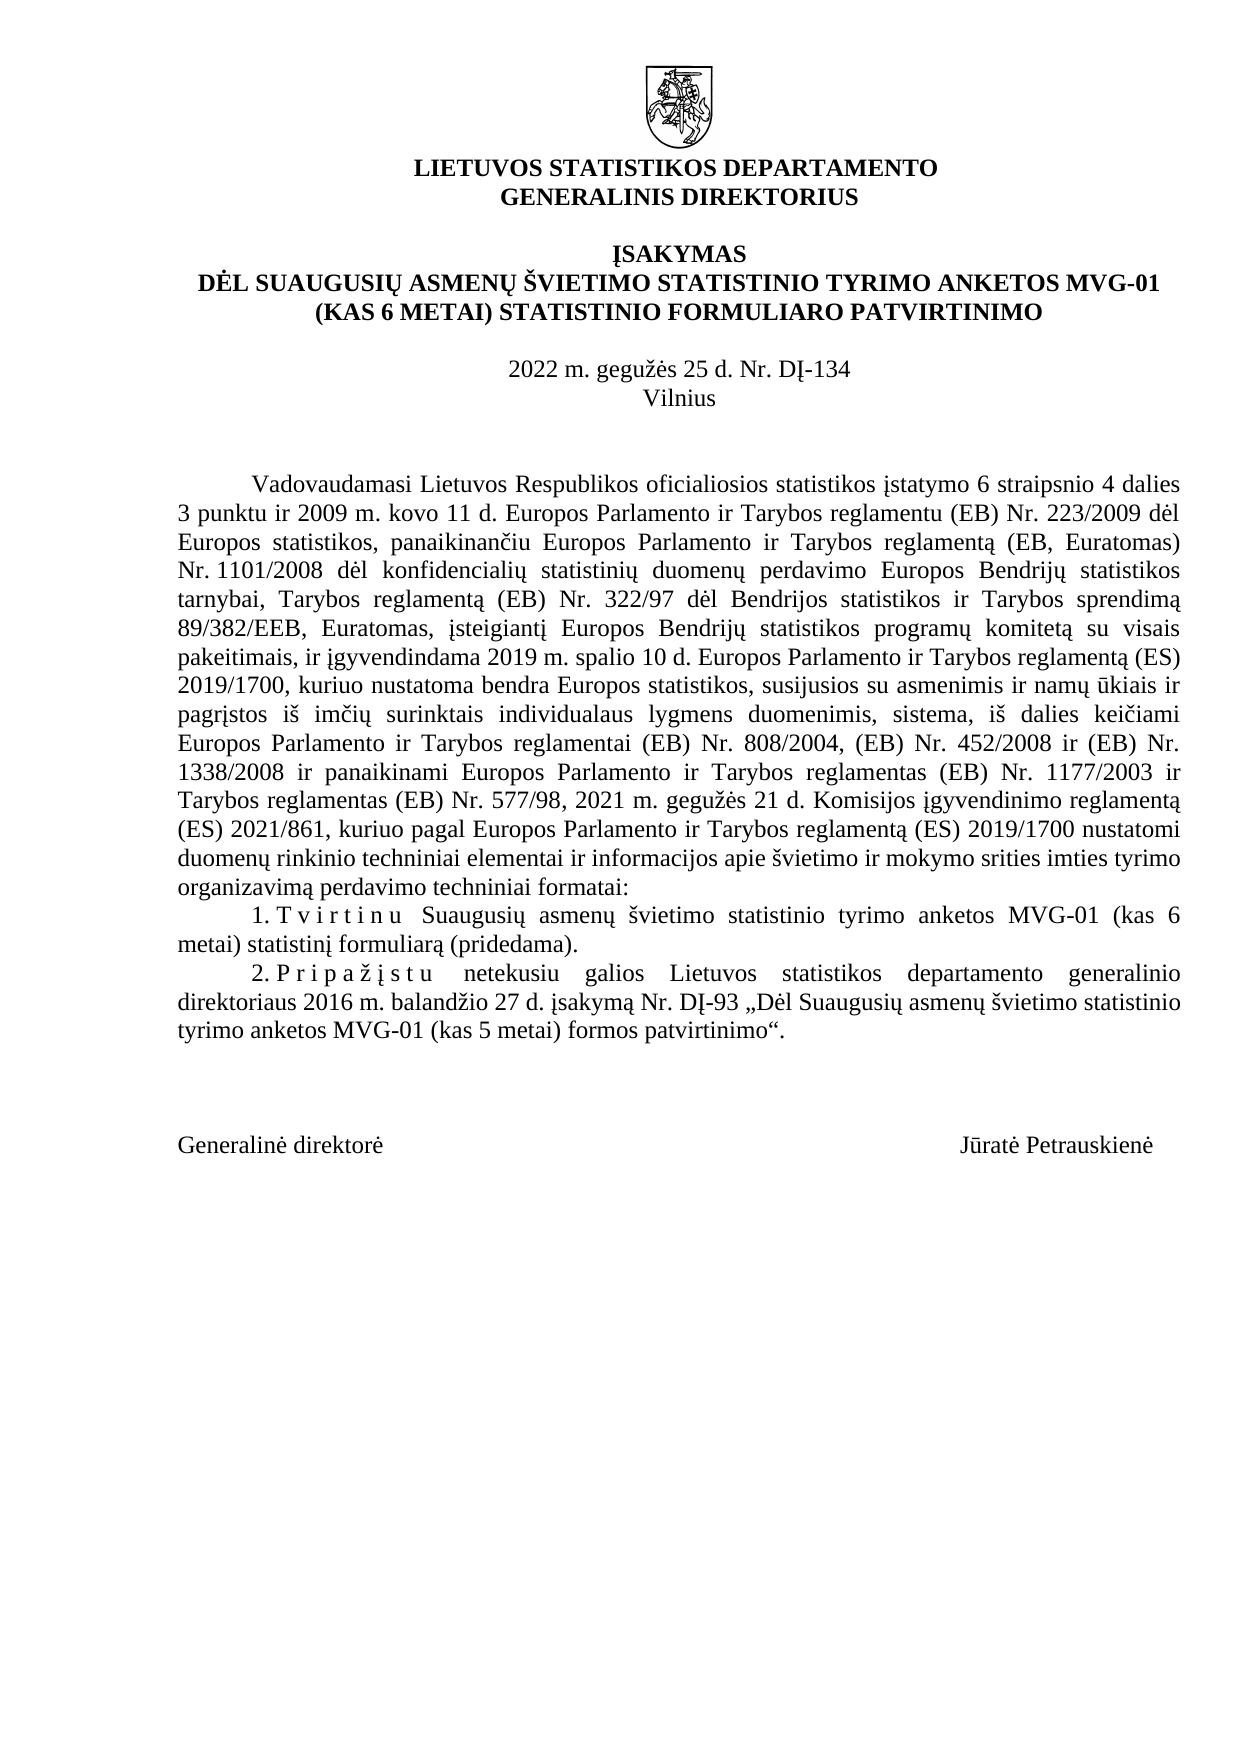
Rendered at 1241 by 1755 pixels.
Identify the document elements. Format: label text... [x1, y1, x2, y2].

text Vadovaudamasi Lietuvos Respublikos oficialiosios statistikos įstatymo 6 straipsnio 4 dalies 3 punktu ir 2009 m. kovo 11 d. Europos Parlamento ir Tarybos reglamentu (EB) Nr. 223/2009 dėl Europos statistikos, panaikinančiu Europos Parlamento ir Tarybos reglamentą (EB, Euratomas) Nr. 1101/2008 dėl konfidencialių statistinių duomenų perdavimo Europos Bendrijų statistikos tarnybai, Tarybos reglamentą (EB) Nr. 322/97 dėl Bendrijos statistikos ir Tarybos sprendimą 89/382/EEB, Euratomas, įsteigiantį Europos Bendrijų statistikos programų komitetą su visais pakeitimais, ir įgyvendindama 2019 m. spalio 10 d. Europos Parlamento ir Tarybos reglamentą (ES) 2019/1700, kuriuo nustatoma bendra Europos statistikos, susijusios su asmenimis ir namų ūkiais ir pagrįstos iš imčių surinktais individualaus lygmens duomenimis, sistema, iš dalies keičiami Europos Parlamento ir Tarybos reglamentai (EB) Nr. 808/2004, (EB) Nr. 452/2008 ir (EB) Nr. 1338/2008 ir panaikinami Europos Parlamento ir Tarybos reglamentas (EB) Nr. 1177/2003 ir Tarybos reglamentas (EB) Nr. 577/98, 2021 m. gegužės 21 d. Komisijos įgyvendinimo reglamentą (ES) 2021/861, kuriuo pagal Europos Parlamento ir Tarybos reglamentą (ES) 2019/1700 nustatomi duomenų rinkinio techniniai elementai ir informacijos apie švietimo ir mokymo srities imties tyrimo organizavimą perdavimo techniniai formatai: [177, 469, 1181, 900]
text 2. Pripažįstu netekusiu galios Lietuvos statistikos departamento generalinio direktoriaus 2016 m. balandžio 27 d. įsakymą Nr. DĮ-93 „Dėl Suaugusių asmenų švietimo statistinio tyrimo anketos MVG-01 (kas 5 metai) formos patvirtinimo“. [177, 958, 1181, 1044]
text Vilnius [177, 383, 1181, 412]
text GENERALINIS DIREKTORIUS [177, 182, 1181, 210]
text DĖL SUAUGUSIŲ ASMENŲ ŠVIETIMO STATISTINIO TYRIMO ANKETOS MVG-01 (KAS 6 METAI) STATISTINIO FORMULIARO PATVIRTINIMO [177, 268, 1181, 325]
text 2022 m. gegužės 25 d. Nr. DĮ-134 [177, 354, 1181, 383]
text 1. Tvirtinu Suaugusių asmenų švietimo statistinio tyrimo anketos MVG-01 (kas 6 metai) statistinį formuliarą (pridedama). [177, 900, 1181, 958]
text Generalinė direktorė Jūratė Petrauskienė [177, 1130, 1181, 1159]
text ĮSAKYMAS [177, 239, 1181, 268]
text LIETUVOS STATISTIKOS DEPARTAMENTO [177, 153, 1181, 182]
